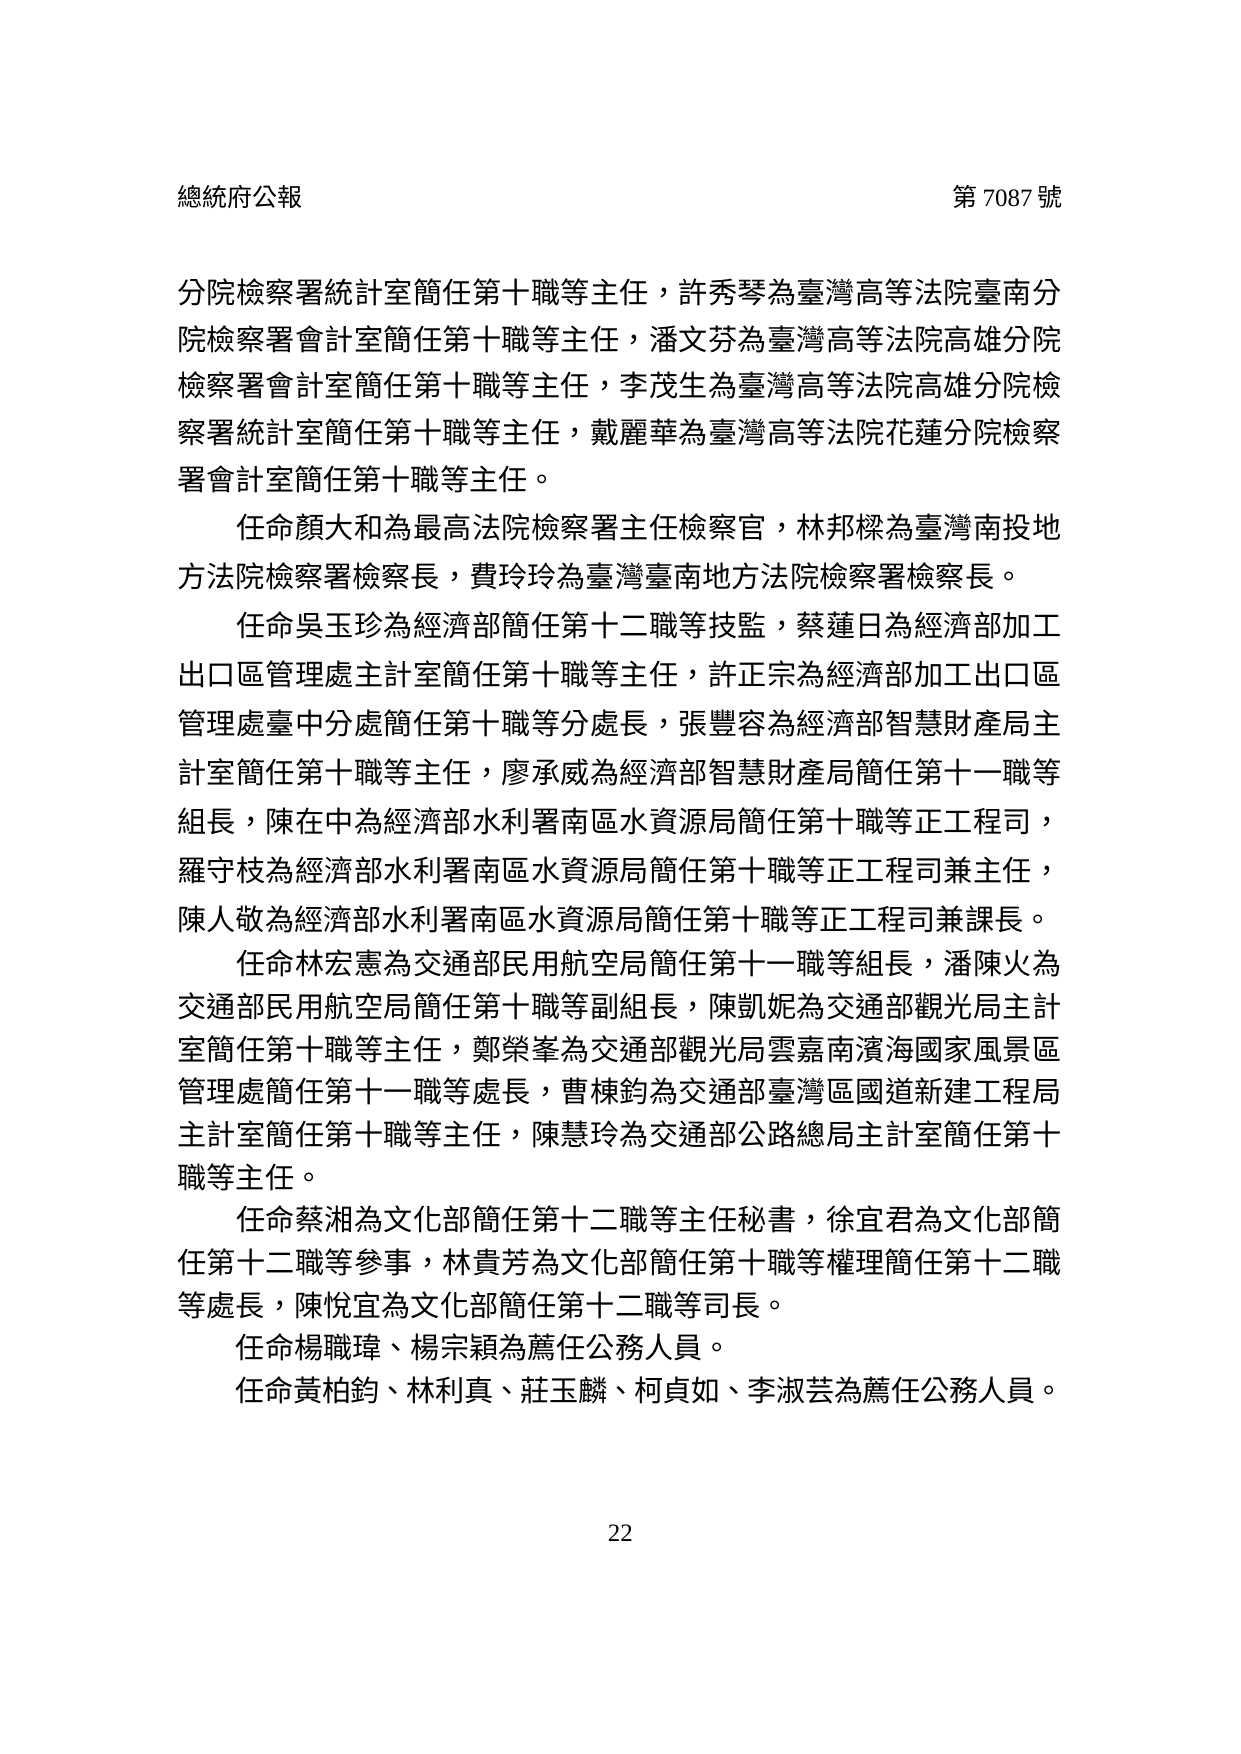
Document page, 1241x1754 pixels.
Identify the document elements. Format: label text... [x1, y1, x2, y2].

text 任命吳玉珍為經濟部簡任第十二職等技監，蔡蓮日為經濟部加工出口區管理處主計室簡任第十職等主任，許正宗為經濟部加工出口區管理處臺中分處簡任第十職等分處長，張豐容為經濟部智慧財產局主計室簡任第十職等主任，廖承威為經濟部智慧財產局簡任第十一職等組長，陳在中為經濟部水利署南區水資源局簡任第十職等正工程司，羅守枝為經濟部水利署南區水資源局簡任第十職等正工程司兼主任，陳人敬為經濟部水利署南區水資源局簡任第十職等正工程司兼課長。 [177, 598, 1063, 940]
text 任命顏大和為最高法院檢察署主任檢察官，林邦樑為臺灣南投地方法院檢察署檢察長，費玲玲為臺灣臺南地方法院檢察署檢察長。 [177, 500, 1063, 598]
text 任命楊職瑋、楊宗穎為薦任公務人員。 [177, 1325, 1063, 1367]
text 任命蘇台生、劉菊生為法務部調查局簡任第十二職等研究委員，王景椿、湯克遠為法務部調查局簡任第十一職等研究委員，丁牧群、張台立、馮素華、林昭倫、許雄傑、祝厚源、尤延熹、裘力行為法務部調查局簡任第十職等副處長，蔣炳牧、吳伯文、郭瑞華、黃迪熹為法務部調查局簡任第十一職等處長，林敦志、朱鴻銓、趙清澄為法務部調查局簡任第十一職等專門委員，高家文為法務部調查局簡任第十職等主任，陳永茂為法務部調查局簡任第十職等秘書，史攸南為法務部調查局幹部訓練所簡任第十一職等副主任，李宏錦、王北齊、潘仲隆、王仙友、簡東明、黃義村、鄭伯卿為法務部調查局臺灣省調查處簡任第十職等主任，沈誠偉為法務部調查局臺灣省調查處簡任第十職等督察，陳國清為法務部調查局臺北市調查處簡任第十職等秘書，羅曉平為法務部調查局臺北市調查處簡任第十職等副處長，楊以銘為法務部調查局新北市調查處簡任第十職等專門委員，劉宗南為法務部調查局新北市調查處簡任第十職等副處長，熊鵬飛為法務部調查局新北市調查處簡任第十一職等處長，陳明雄、趙天祥為法務部調查局臺中市調查處簡任第十職等專門委員，劉復興為法務部調查局臺中市調查處簡任第十職等副處長，田秦玉為法務部調查局臺南市調查處簡任第十職等秘書，董俊富為法務部調查局高雄市調查處簡任第十職等專門委員，黃露甘為法務部調查局航業調查處簡任第十職等專門委員，楊淑芬為法務部行政執行署簡任第十職等主任行政執行官兼組長，朱坤茂為法務部廉政署簡任第十四職等署長，葉長春為法務部矯正署會計室簡任第十職等主任，吳清潭為臺灣高等法院檢察署會計室簡任第十職等主任，王雪芳為臺灣高等法院檢察署統計室簡任第十職等主任，陳明月為臺灣高等法院臺中分院檢察署會計室簡任第十職等主任，黃色雄為臺灣高等法院臺中分院檢察署統計室簡任第十職等主任，劉振義為臺灣高等法院臺南分院檢察署統計室簡任第十職等主任，許秀琴為臺灣高等法院臺南分院檢察署會計室簡任第十職等主任，潘文芬為臺灣高等法院高雄分院檢察署會計室簡任第十職等主任，李茂生為臺灣高等法院高雄分院檢察署統計室簡任第十職等主任，戴麗華為臺灣高等法院花蓮分院檢察署會計室簡任第十職等主任。 [177, 266, 1063, 500]
text 任命黃柏鈞、林利真、莊玉麟、柯貞如、李淑芸為薦任公務人員。 [177, 1367, 1063, 1410]
text 任命林宏憲為交通部民用航空局簡任第十一職等組長，潘陳火為交通部民用航空局簡任第十職等副組長，陳凱妮為交通部觀光局主計室簡任第十職等主任，鄭榮峯為交通部觀光局雲嘉南濱海國家風景區管理處簡任第十一職等處長，曹棟鈞為交通部臺灣區國道新建工程局主計室簡任第十職等主任，陳慧玲為交通部公路總局主計室簡任第十職等主任。 [177, 940, 1063, 1197]
text 任命蔡湘為文化部簡任第十二職等主任秘書，徐宜君為文化部簡任第十二職等參事，林貴芳為文化部簡任第十職等權理簡任第十二職等處長，陳悅宜為文化部簡任第十二職等司長。 [177, 1197, 1063, 1325]
